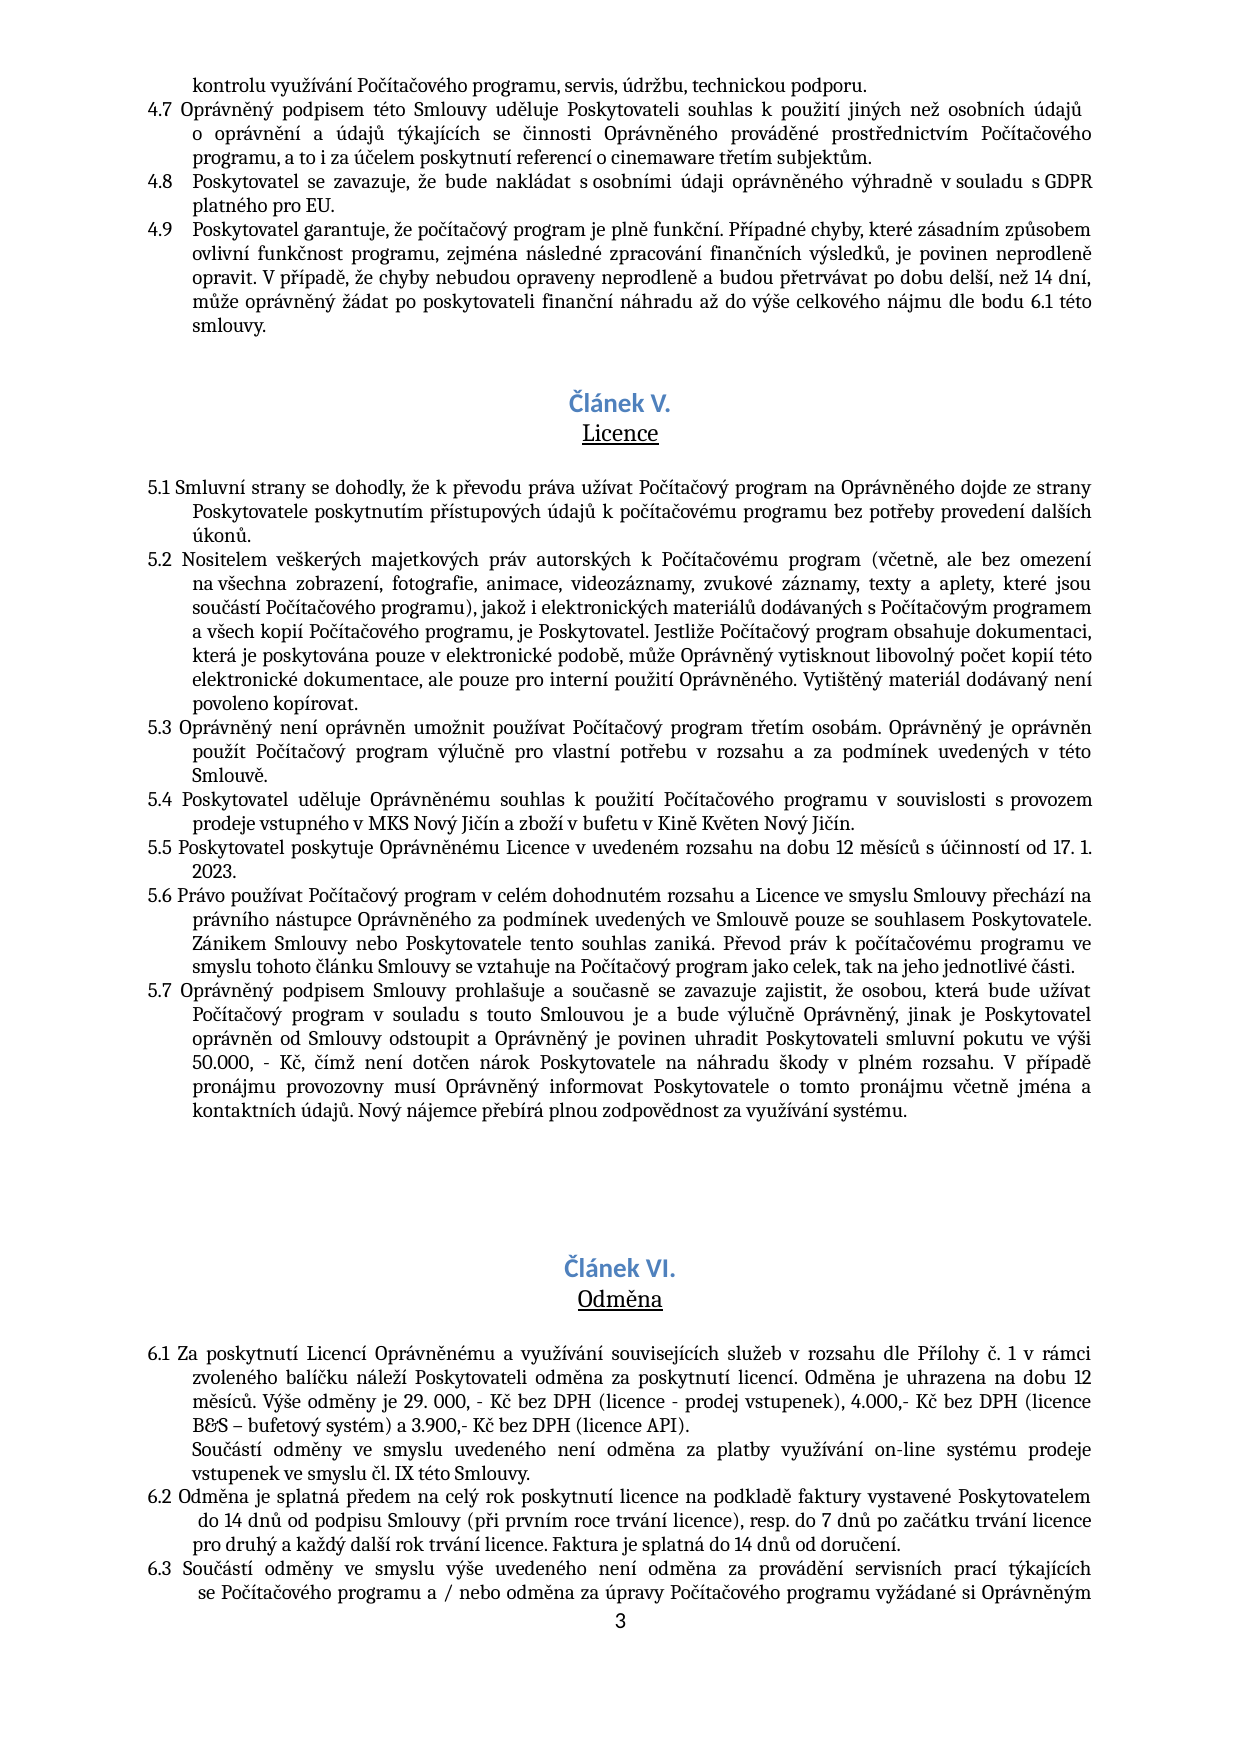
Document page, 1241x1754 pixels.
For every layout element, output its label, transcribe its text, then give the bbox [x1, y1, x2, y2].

text 4.8 Poskytovatel se zavazuje, že bude nakládat s osobními údaji oprávněného výhradně v souladu s GDPR platného pro EU. [148, 169, 1093, 217]
text kontrolu využívání Počítačového programu, servis, údržbu, technickou podporu. [148, 74, 1093, 98]
text 5.4 Poskytovatel uděluje Oprávněnému souhlas k použití Počítačového programu v souvislosti s provozem prodeje vstupného v MKS Nový Jičín a zboží v bufetu v Kině Květen Nový Jičín. [148, 787, 1093, 835]
text 5.7 Oprávněný podpisem Smlouvy prohlašuje a současně se zavazuje zajistit, že osobou, která bude užívat Počítačový program v souladu s touto Smlouvou je a bude výlučně Oprávněný, jinak je Poskytovatel oprávněn od Smlouvy odstoupit a Oprávněný je povinen uhradit Poskytovateli smluvní pokutu ve výši 50.000, - Kč, čímž není dotčen nárok Poskytovatele na náhradu škody v plném rozsahu. V případě pronájmu provozovny musí Oprávněný informovat Poskytovatele o tomto pronájmu včetně jména a kontaktních údajů. Nový nájemce přebírá plnou zodpovědnost za využívání systému. [148, 979, 1093, 1123]
text 4.9 Poskytovatel garantuje, že počítačový program je plně funkční. Případné chyby, které zásadním způsobem ovlivní funkčnost programu, zejména následné zpracování finančních výsledků, je povinen neprodleně opravit. V případě, že chyby nebudou opraveny neprodleně a budou přetrvávat po dobu delší, než 14 dní, může oprávněný žádat po poskytovateli finanční náhradu až do výše celkového nájmu dle bodu 6.1 této smlouvy. [148, 217, 1093, 337]
text 4.7 Oprávněný podpisem této Smlouvy uděluje Poskytovateli souhlas k použití jiných než osobních údajů o oprávnění a údajů týkajících se činnosti Oprávněného prováděné prostřednictvím Počítačového programu, a to i za účelem poskytnutí referencí o cinemaware třetím subjektům. [148, 98, 1093, 169]
text Článek VI. [148, 1252, 1093, 1285]
text 5.2 Nositelem veškerých majetkových práv autorských k Počítačovému program (včetně, ale bez omezení na všechna zobrazení, fotografie, animace, videozáznamy, zvukové záznamy, texty a aplety, které jsou součástí Počítačového programu), jakož i elektronických materiálů dodávaných s Počítačovým programem a všech kopií Počítačového programu, je Poskytovatel. Jestliže Počítačový program obsahuje dokumentaci, která je poskytována pouze v elektronické podobě, může Oprávněný vytisknout libovolný počet kopií této elektronické dokumentace, ale pouze pro interní použití Oprávněného. Vytištěný materiál dodávaný není povoleno kopírovat. [148, 548, 1093, 716]
text 5.3 Oprávněný není oprávněn umožnit používat Počítačový program třetím osobám. Oprávněný je oprávněn použít Počítačový program výlučně pro vlastní potřebu v rozsahu a za podmínek uvedených v této Smlouvě. [148, 716, 1093, 787]
text Součástí odměny ve smyslu uvedeného není odměna za platby využívání on-line systému prodeje vstupenek ve smyslu čl. IX této Smlouvy. [192, 1437, 1093, 1485]
text 5.5 Poskytovatel poskytuje Oprávněnému Licence v uvedeném rozsahu na dobu 12 měsíců s účinností od 17. 1. 2023. [148, 835, 1093, 883]
text Licence [148, 419, 1093, 448]
text 5.1 Smluvní strany se dohodly, že k převodu práva užívat Počítačový program na Oprávněného dojde ze strany Poskytovatele poskytnutím přístupových údajů k počítačovému programu bez potřeby provedení dalších úkonů. [148, 476, 1093, 548]
text Článek V. [148, 386, 1093, 419]
text 6.1 Za poskytnutí Licencí Oprávněnému a využívání souvisejících služeb v rozsahu dle Přílohy č. 1 v rámci zvoleného balíčku náleží Poskytovateli odměna za poskytnutí licencí. Odměna je uhrazena na dobu 12 měsíců. Výše odměny je 29. 000, - Kč bez DPH (licence - prodej vstupenek), 4.000,- Kč bez DPH (licence B&S – bufetový systém) a 3.900,- Kč bez DPH (licence API). [148, 1341, 1093, 1437]
text 6.2 Odměna je splatná předem na celý rok poskytnutí licence na podkladě faktury vystavené Poskytovatelem do 14 dnů od podpisu Smlouvy (při prvním roce trvání licence), resp. do 7 dnů po začátku trvání licence pro druhý a každý další rok trvání licence. Faktura je splatná do 14 dnů od doručení. [148, 1485, 1093, 1557]
text 6.3 Součástí odměny ve smyslu výše uvedeného není odměna za provádění servisních prací týkajících se Počítačového programu a / nebo odměna za úpravy Počítačového programu vyžádané si Oprávněným [148, 1557, 1093, 1605]
text Odměna [148, 1285, 1093, 1313]
text 5.6 Právo používat Počítačový program v celém dohodnutém rozsahu a Licence ve smyslu Smlouvy přechází na právního nástupce Oprávněného za podmínek uvedených ve Smlouvě pouze se souhlasem Poskytovatele. Zánikem Smlouvy nebo Poskytovatele tento souhlas zaniká. Převod práv k počítačovému programu ve smyslu tohoto článku Smlouvy se vztahuje na Počítačový program jako celek, tak na jeho jednotlivé části. [148, 883, 1093, 979]
